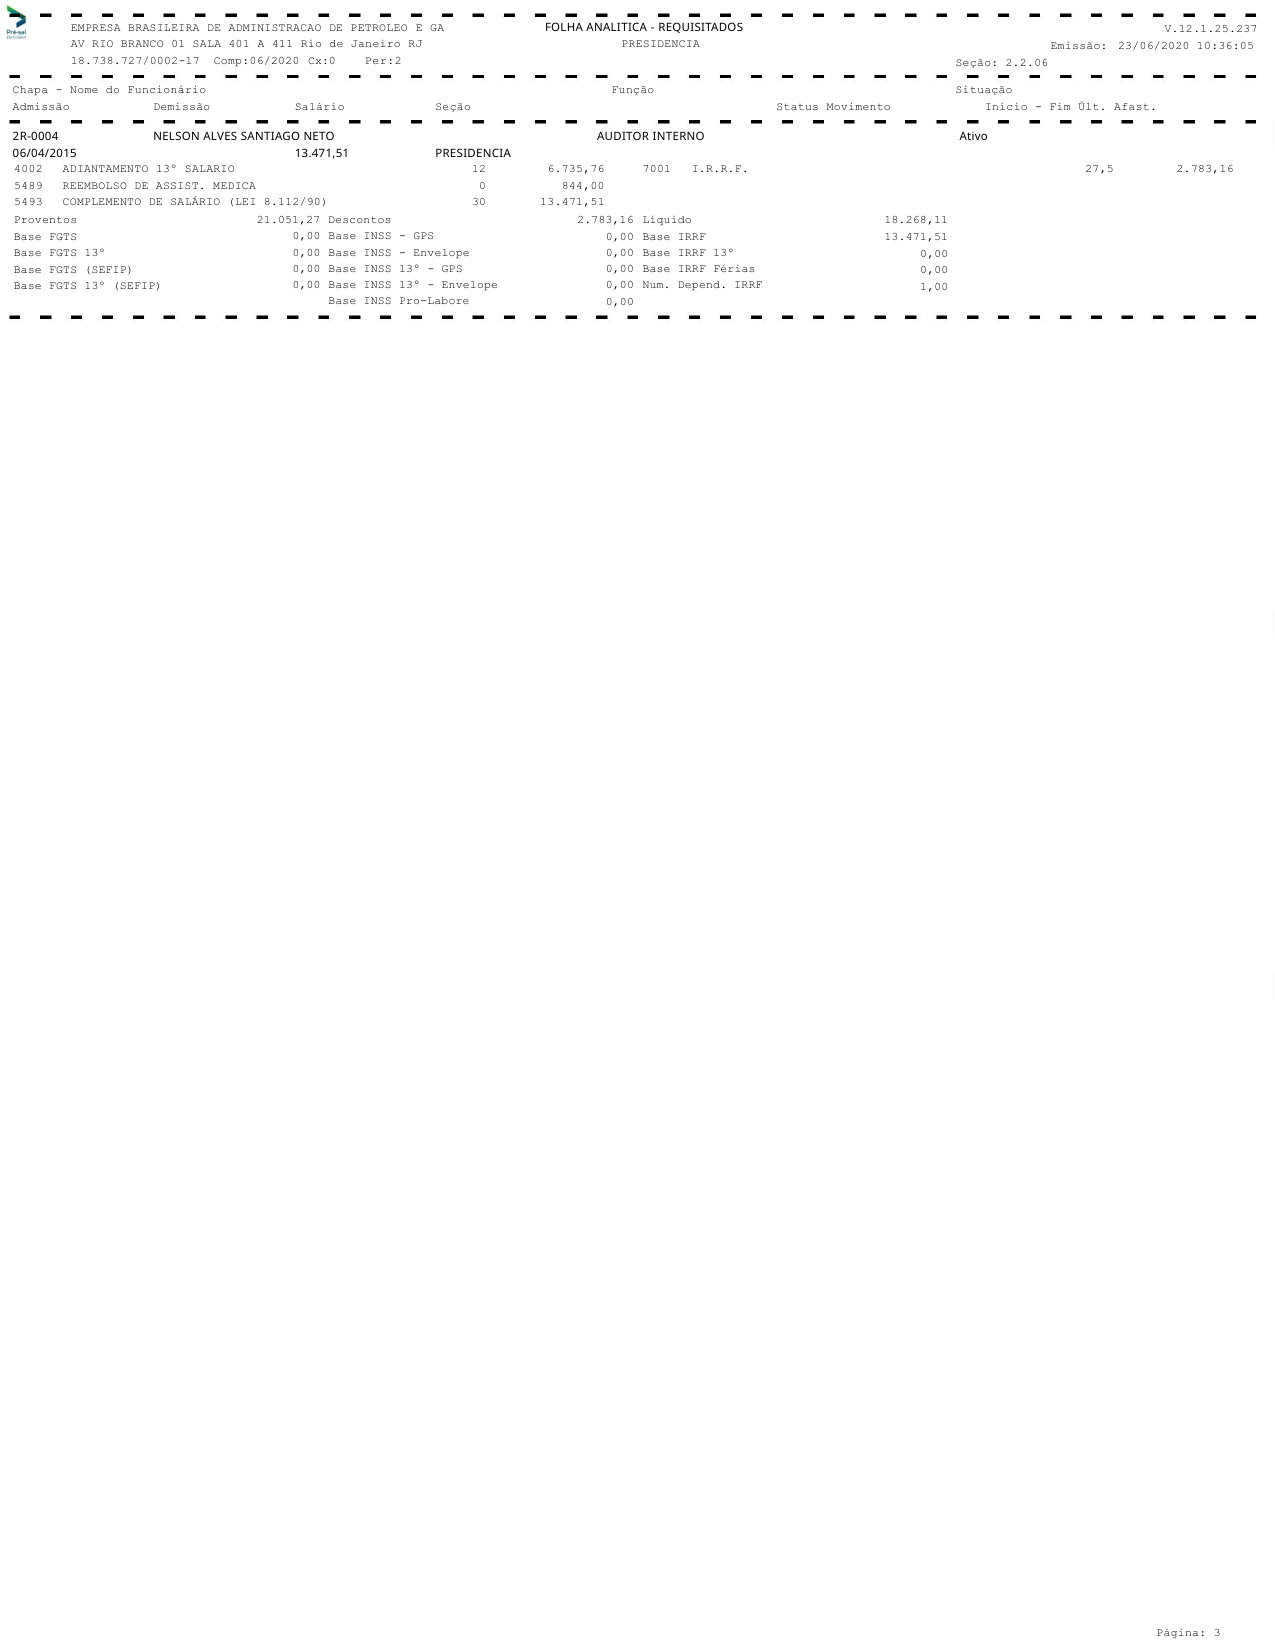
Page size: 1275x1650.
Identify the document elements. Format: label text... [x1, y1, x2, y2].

text 493 [21, 195, 60, 208]
text R-0004 [19, 130, 80, 143]
text 6/04/2015 [19, 146, 101, 160]
text Base FGTS [13, 229, 95, 243]
text NELSON ALVES SANTIAGO NETO [153, 130, 384, 143]
text Salário [294, 99, 362, 113]
text Seção: 2.2.06 [955, 55, 1066, 69]
text Proventos [13, 213, 95, 226]
text I.R.R.F. [692, 162, 766, 175]
text Situação [955, 82, 1066, 96]
text 1 [71, 53, 78, 67]
text 5 [14, 195, 21, 208]
text 0,00 [606, 294, 787, 308]
text Ativo [959, 130, 1012, 143]
text Base INSS Pro-Labore [328, 293, 524, 307]
text 0 [479, 178, 503, 192]
text Admissão Demissão [12, 99, 236, 113]
text 0,00 Base INSS 13º - GPS [292, 262, 524, 275]
text ADIANTAMENTO 13º SALARIO [62, 162, 353, 175]
text 2 [12, 130, 19, 143]
text 844,00 [562, 178, 622, 192]
text Base FGTS 13º (SEFIP) [13, 279, 186, 292]
text 0,00 Base INSS - Envelope [292, 246, 524, 259]
text 12 [472, 162, 503, 175]
text 5 [14, 178, 21, 192]
text 0,00 Num. Depend. IRRF [606, 278, 787, 291]
text 6.735,76 [547, 162, 622, 175]
text COMPLEMENTO DE SALÁRIO (LEI 8.112/90) [62, 195, 353, 208]
text FOLHA ANALITICA - REQUISITADOS [545, 20, 785, 34]
text 4 [14, 162, 21, 175]
text 21.051,27 Descontos [257, 213, 460, 226]
text 18.268,11 [884, 213, 966, 227]
text 8.738.727/0002-17 Comp:06/2020 Cx:0 [78, 53, 361, 67]
text 7001 [642, 162, 688, 175]
text 1,00 [920, 279, 966, 293]
text EMPRESA BRASILEIRA DE ADMINISTRACAO DE PETROLEO E GA [71, 20, 469, 34]
text Seção [435, 99, 488, 113]
text 0,00 Base INSS - GPS [292, 228, 460, 242]
text 30 [472, 195, 503, 208]
text Chapa - Nome do Funcionário [12, 83, 236, 96]
text REEMBOLSO DE ASSIST. MEDICA [62, 178, 353, 192]
text AUDITOR INTERNO [597, 130, 722, 143]
text 2.783,16 Líquido [577, 213, 710, 226]
text 13.471,51 [294, 146, 384, 160]
text 0,00 Base IRRF [606, 229, 724, 243]
text 13.471,51 [884, 230, 966, 243]
text 0,00 [920, 263, 966, 276]
text Página: 3 [1156, 1626, 1237, 1639]
text PRESIDENCIA [435, 146, 531, 160]
text AV RIO BRANCO 01 SALA 401 A 411 Rio de Janeiro RJ [71, 37, 469, 50]
text 0,00 Base IRRF 13º [606, 246, 787, 259]
text Função [611, 83, 672, 96]
picture [0, 0, 1275, 1650]
text 23/06/2020 10:36:05 [1118, 38, 1275, 52]
text V.12.1.25.237 [1164, 22, 1275, 35]
text 2.783,16 [1176, 162, 1251, 175]
text Base FGTS (SEFIP) [13, 262, 186, 276]
text Status Movimento [776, 99, 908, 113]
text Emissão: [1050, 38, 1118, 52]
text PRESIDENCIA [621, 37, 717, 50]
text Per:2 [364, 53, 419, 67]
text 0,00 [920, 246, 966, 260]
text Base FGTS 13º [13, 246, 186, 259]
text 27,5 [1085, 162, 1131, 175]
text 0,00 Base IRRF Férias [606, 262, 787, 275]
text 002 [21, 162, 60, 175]
text 489 [21, 178, 60, 192]
text 0 [12, 146, 19, 160]
text 0,00 Base INSS 13º - Envelope [292, 278, 524, 291]
text Início - Fim Últ. Afast. [985, 99, 1182, 113]
text 13.471,51 [540, 195, 622, 208]
